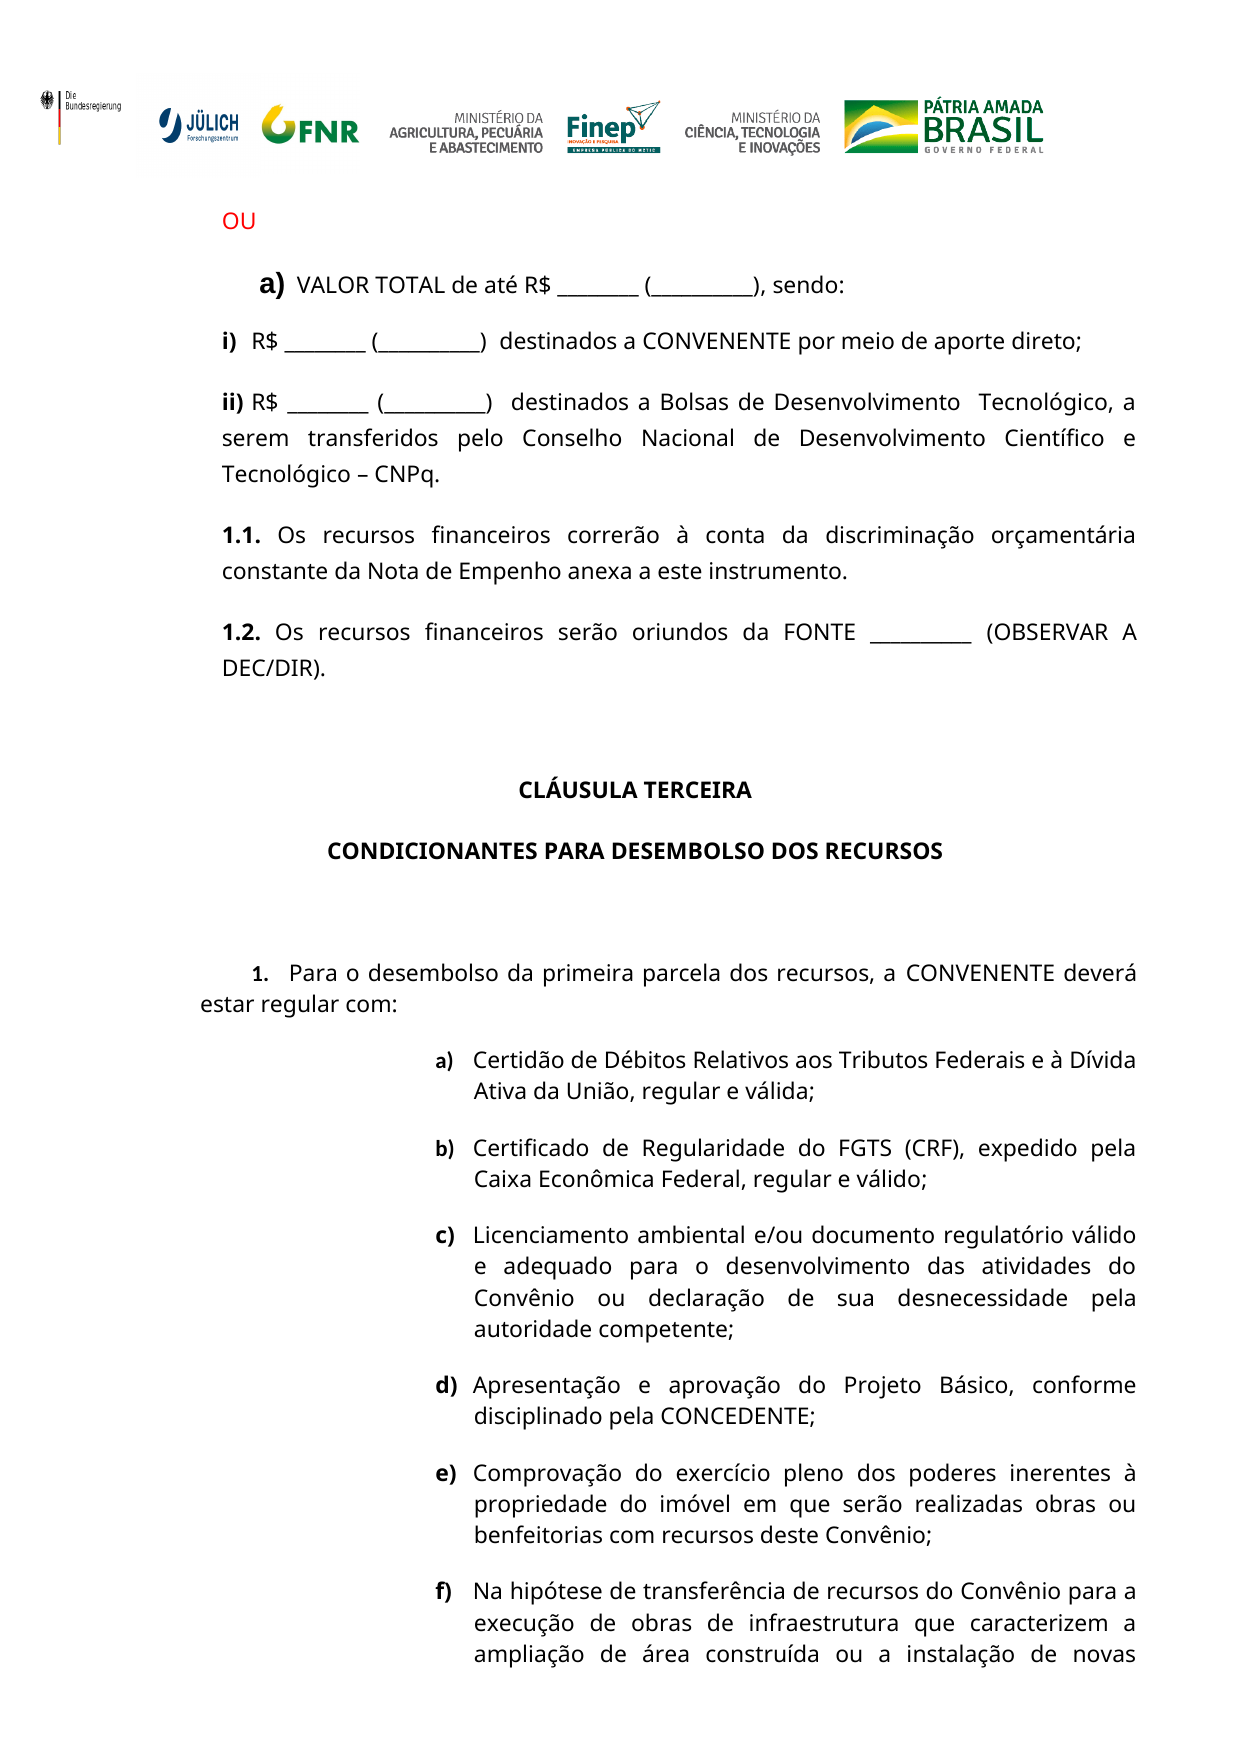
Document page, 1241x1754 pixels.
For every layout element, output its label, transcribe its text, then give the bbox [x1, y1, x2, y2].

list VALOR TOTAL de até R$ ________ (__________), sendo: [259, 266, 1137, 300]
text 1.2. Os recursos financeiros serão oriundos da FONTE __________ (OBSERVAR A DEC/DIR). [222, 616, 1137, 683]
list Para o desembolso da primeira parcela dos recursos, a CONVENENTE deverá estar regular com: [162, 957, 1137, 1019]
list Certidão de Débitos Relativos aos Tributos Federais e à Dívida Ativa da União, regular e válida; [435, 1044, 1137, 1107]
text CLÁUSULA TERCEIRA [133, 774, 1137, 805]
list Comprovação do exercício pleno dos poderes inerentes à propriedade do imóvel em que serão realizadas obras ou benfeitorias com recursos deste Convênio; [435, 1457, 1137, 1550]
text ii) R$ ________ (__________) destinados a Bolsas de Desenvolvimento Tecnológico, a serem transferidos pelo Conselho Nacional de Desenvolvimento Científico e Tecnológico – CNPq. [222, 386, 1137, 489]
list Na hipótese de transferência de recursos do Convênio para a execução de obras de infraestrutura que caracterizem a ampliação de área construída ou a instalação de novas [435, 1575, 1137, 1669]
list Apresentação e aprovação do Projeto Básico, conforme disciplinado pela CONCEDENTE; [435, 1369, 1137, 1432]
text OU [222, 205, 1137, 236]
text CONDICIONANTES PARA DESEMBOLSO DOS RECURSOS [133, 835, 1137, 866]
text i) R$ ________ (__________) destinados a CONVENENTE por meio de aporte direto; [222, 325, 1137, 357]
text 1.1. Os recursos financeiros correrão à conta da discriminação orçamentária constante da Nota de Empenho anexa a este instrumento. [222, 519, 1137, 586]
list Licenciamento ambiental e/ou documento regulatório válido e adequado para o desenvolvimento das atividades do Convênio ou declaração de sua desnecessidade pela autoridade competente; [435, 1219, 1137, 1344]
list Certificado de Regularidade do FGTS (CRF), expedido pela Caixa Econômica Federal, regular e válido; [435, 1132, 1137, 1194]
